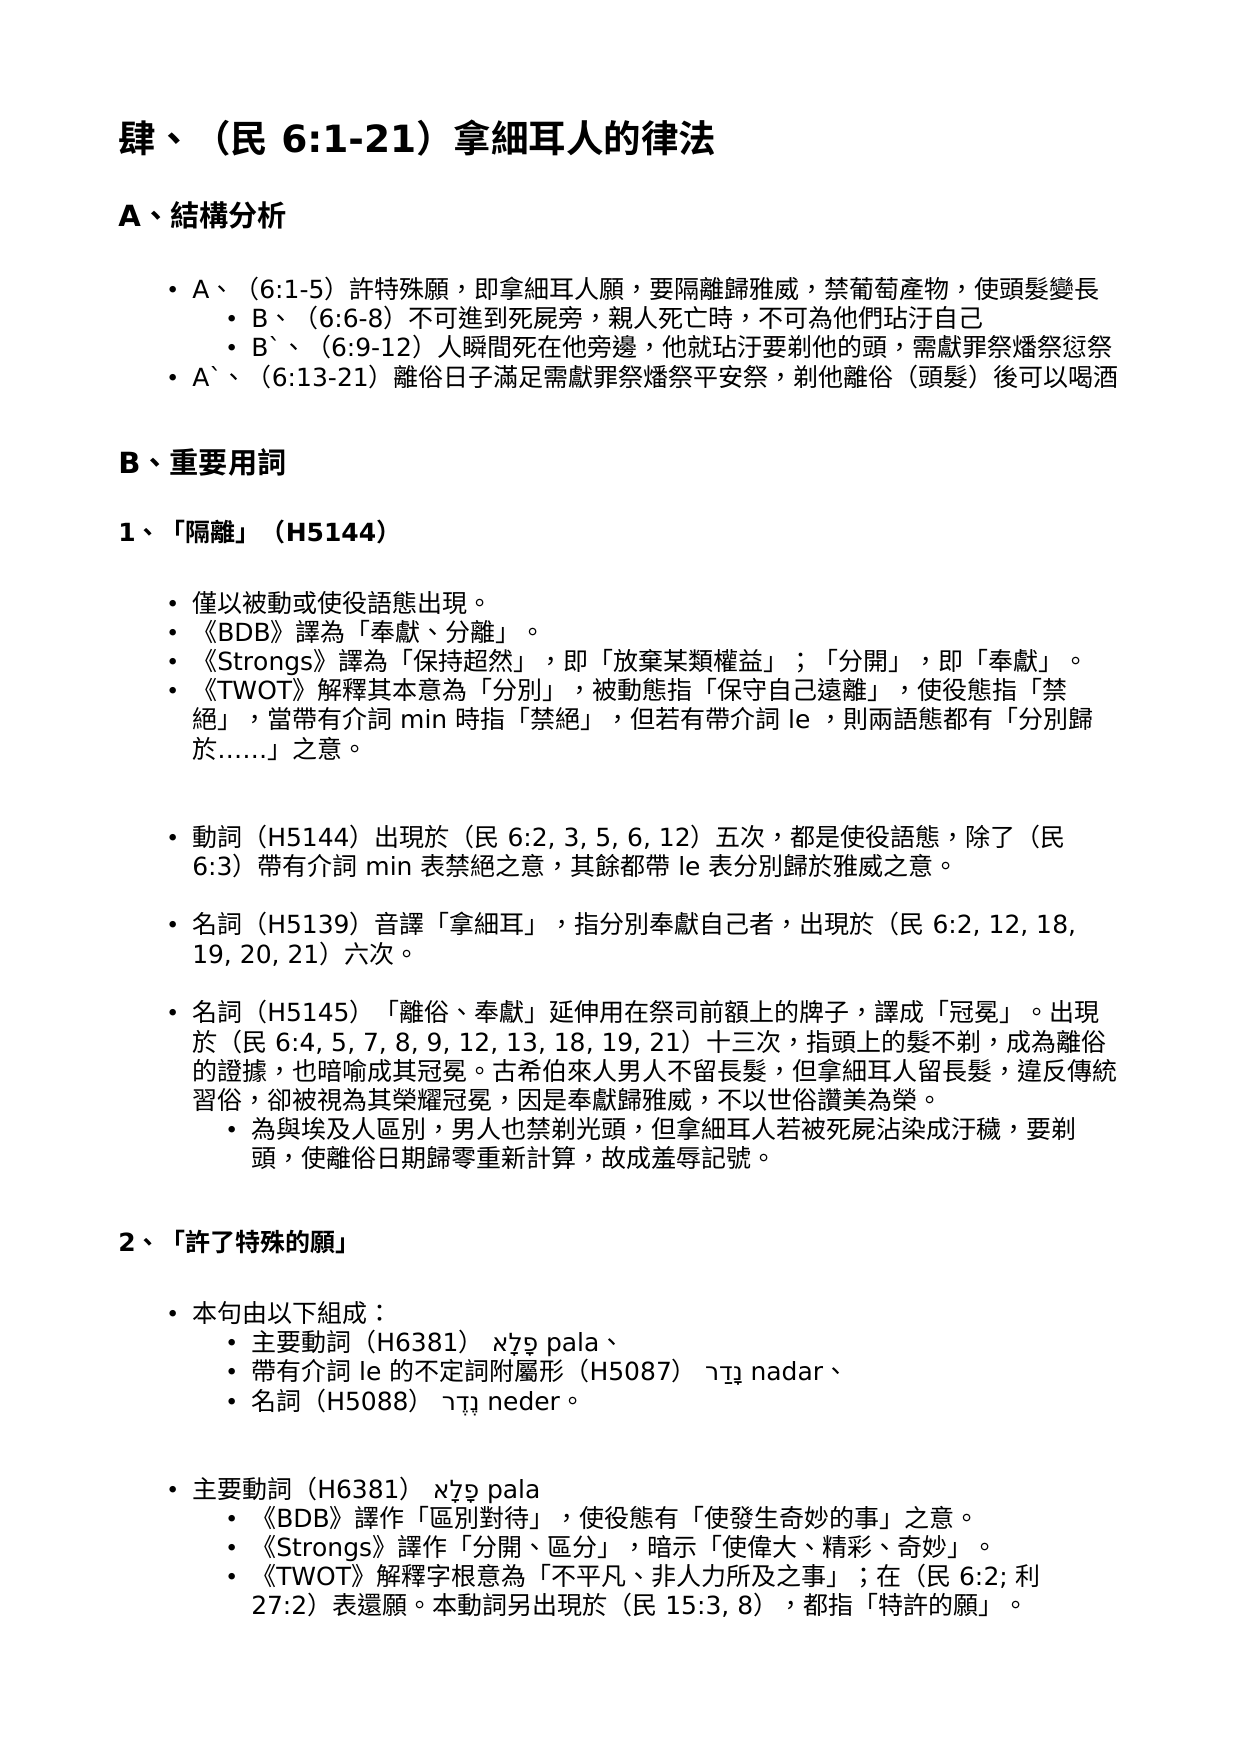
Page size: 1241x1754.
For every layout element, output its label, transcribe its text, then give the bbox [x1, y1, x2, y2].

list 名詞（H5145）「離俗、奉獻」延伸用在祭司前額上的牌子，譯成「冠冕」。出現於（民 6:4, 5, 7, 8, 9, 12, 13, 18, 19, 21）十三次，指頭上的髮不剃，成為離俗的證據，也暗喻成其冠冕。古希伯來人男人不留長髮，但拿細耳人留長髮，違反傳統習俗，卻被視為其榮耀冠冕，因是奉獻歸雅威，不以世俗讚美為榮。 [177, 998, 1122, 1115]
list 《TWOT》解釋其本意為「分別」，被動態指「保守自己遠離」，使役態指「禁絕」，當帶有介詞 min 時指「禁絕」，但若有帶介詞 le ，則兩語態都有「分別歸於……」之意。 [177, 676, 1122, 764]
list 《Strongs》譯作「分開、區分」，暗示「使偉大、精彩、奇妙」。 [236, 1533, 1122, 1562]
list A`、（6:13-21）離俗日子滿足需獻罪祭燔祭平安祭，剃他離俗（頭髮）後可以喝酒 [177, 363, 1122, 392]
list 《TWOT》解釋字根意為「不平凡、非人力所及之事」；在（民 6:2; 利 27:2）表還願。本動詞另出現於（民 15:3, 8），都指「特許的願」。 [236, 1562, 1122, 1621]
list B、（6:6-8）不可進到死屍旁，親人死亡時，不可為他們玷汙自己 [236, 304, 1122, 333]
list 名詞（H5139）音譯「拿細耳」，指分別奉獻自己者，出現於（民 6:2, 12, 18, 19, 20, 21）六次。 [177, 911, 1122, 969]
subtitle 1、「隔離」（H5144） [118, 518, 1122, 547]
list A、（6:1-5）許特殊願，即拿細耳人願，要隔離歸雅威，禁葡萄產物，使頭髮變長 [177, 275, 1122, 304]
subtitle 肆、（民 6:1-21）拿細耳人的律法 [118, 118, 1122, 162]
list 《BDB》譯作「區別對待」，使役態有「使發生奇妙的事」之意。 [236, 1504, 1122, 1533]
subtitle A、結構分析 [118, 199, 1122, 233]
subtitle B、重要用詞 [118, 446, 1122, 480]
list 名詞（H5088） נֶדֶר neder。 [236, 1387, 1122, 1416]
list 主要動詞（H6381） פָלָא pala、 [236, 1328, 1122, 1357]
list 《Strongs》譯為「保持超然」，即「放棄某類權益」；「分開」，即「奉獻」。 [177, 647, 1122, 676]
list 《BDB》譯為「奉獻、分離」。 [177, 618, 1122, 647]
list 僅以被動或使役語態出現。 [177, 589, 1122, 618]
list 主要動詞（H6381） פָלָא pala [177, 1475, 1122, 1504]
subtitle 2、「許了特殊的願」 [118, 1228, 1122, 1257]
list 本句由以下組成： [177, 1299, 1122, 1328]
list B`、（6:9-12）人瞬間死在他旁邊，他就玷汙要剃他的頭，需獻罪祭燔祭愆祭 [236, 333, 1122, 363]
list 為與埃及人區別，男人也禁剃光頭，但拿細耳人若被死屍沾染成汙穢，要剃頭，使離俗日期歸零重新計算，故成羞辱記號。 [236, 1115, 1122, 1173]
list 動詞（H5144）出現於（民 6:2, 3, 5, 6, 12）五次，都是使役語態，除了（民 6:3）帶有介詞 min 表禁絕之意，其餘都帶 le 表分別歸於雅威之意。 [177, 823, 1122, 881]
list 帶有介詞 le 的不定詞附屬形（H5087） נָדַר nadar、 [236, 1357, 1122, 1387]
